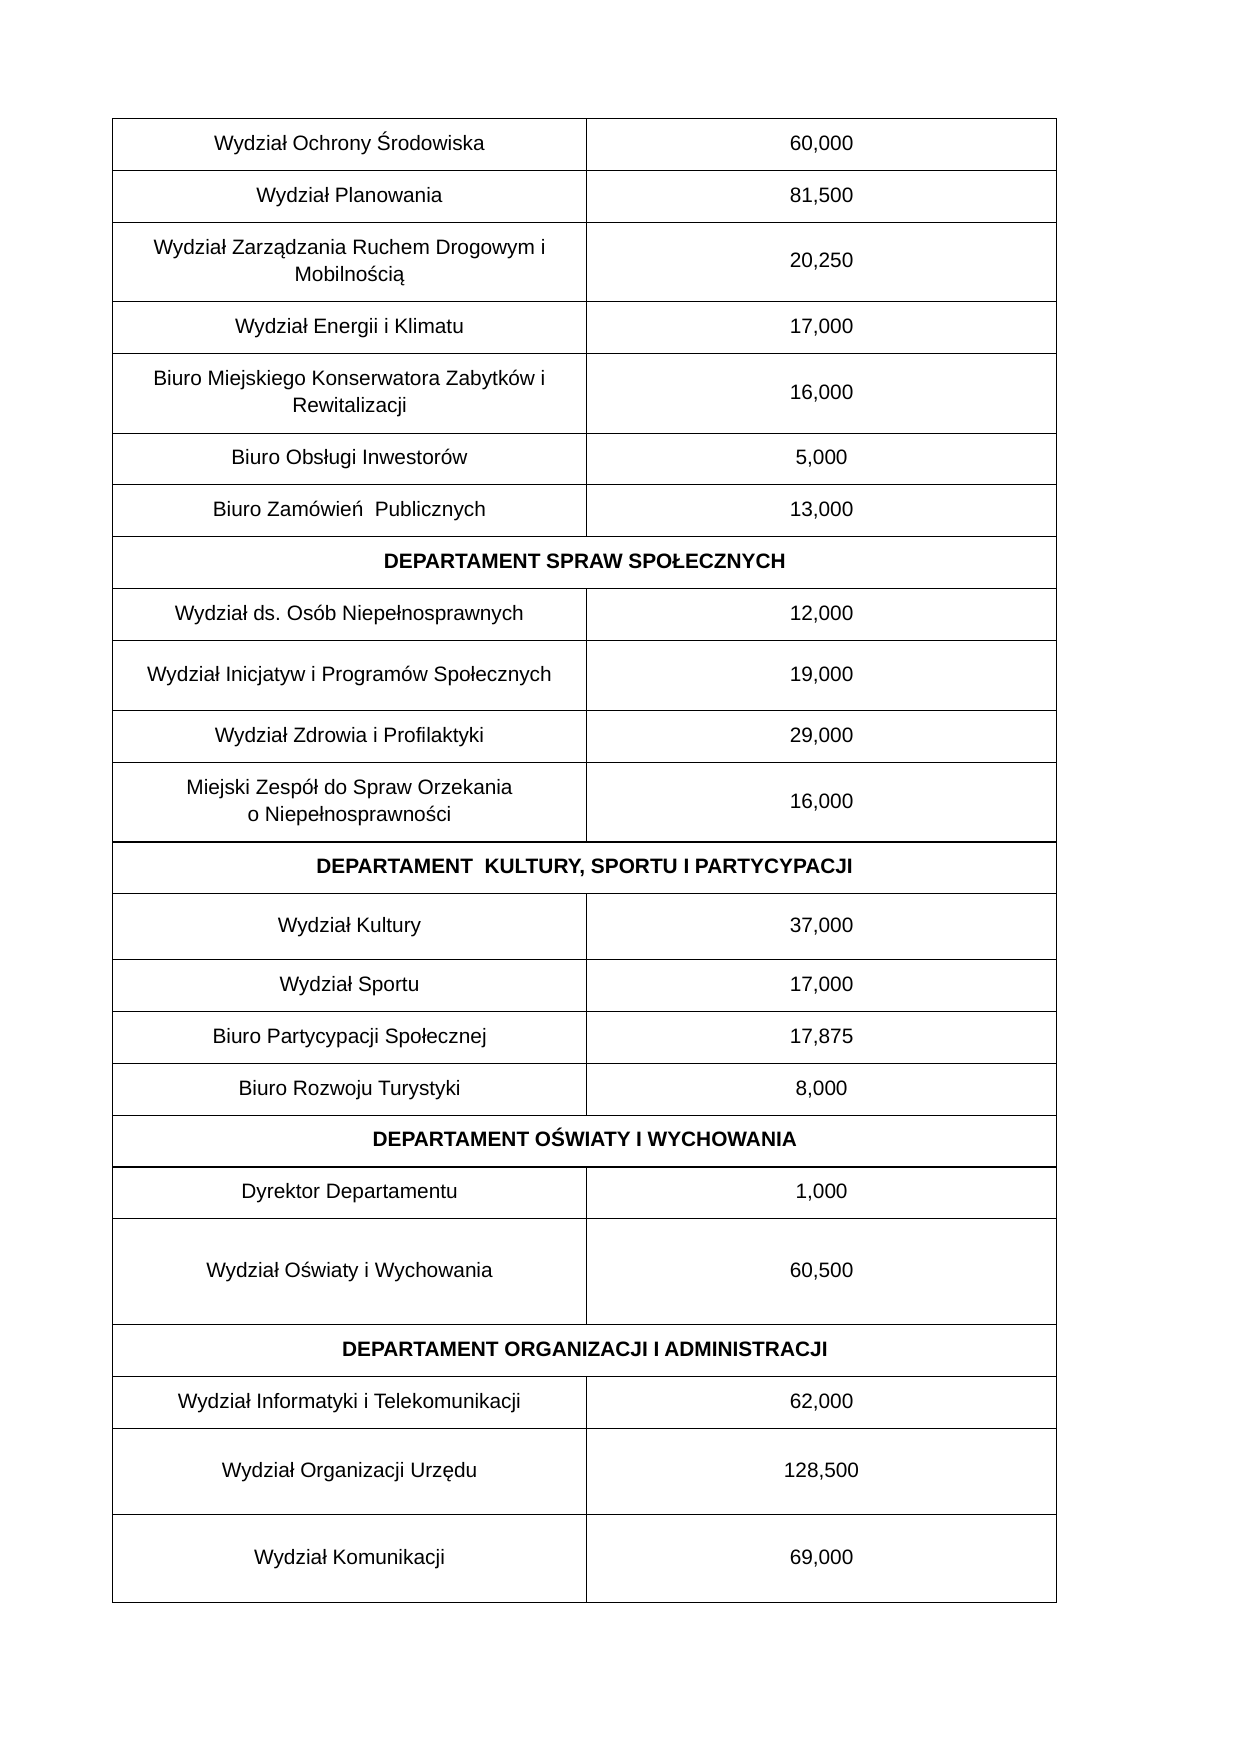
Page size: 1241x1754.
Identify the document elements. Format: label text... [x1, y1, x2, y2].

table_cell Wydział Zdrowia i Profilaktyki [113, 711, 586, 762]
table_cell 5,000 [587, 434, 1056, 484]
table_cell 69,000 [587, 1515, 1056, 1602]
table_cell Wydział Ochrony Środowiska [113, 119, 586, 170]
table_cell Wydział Energii i Klimatu [113, 302, 586, 353]
table_cell Biuro Partycypacji Społecznej [113, 1012, 586, 1063]
table_cell 16,000 [587, 354, 1056, 432]
table_cell Wydział Planowania [113, 171, 586, 222]
table_cell 12,000 [587, 589, 1056, 640]
table_cell 8,000 [587, 1064, 1056, 1114]
table_cell Wydział Komunikacji [113, 1515, 586, 1602]
table_cell 13,000 [587, 485, 1056, 536]
table_cell 62,000 [587, 1377, 1056, 1428]
table_cell Miejski Zespół do Spraw Orzekania o Niepełnosprawności [113, 763, 586, 841]
table_cell Biuro Rozwoju Turystyki [113, 1064, 586, 1114]
table_cell 29,000 [587, 711, 1056, 762]
table_cell DEPARTAMENT KULTURY, SPORTU I PARTYCYPACJI [113, 843, 1056, 893]
table_cell 81,500 [587, 171, 1056, 222]
table_cell Wydział Oświaty i Wychowania [113, 1219, 586, 1324]
table_cell Wydział Inicjatyw i Programów Społecznych [113, 641, 586, 710]
table_cell 128,500 [587, 1429, 1056, 1513]
table_cell Wydział Kultury [113, 894, 586, 959]
table_cell 16,000 [587, 763, 1056, 841]
table_cell Dyrektor Departamentu [113, 1168, 586, 1218]
table_cell Wydział Zarządzania Ruchem Drogowym i Mobilnością [113, 223, 586, 301]
table_cell Wydział Informatyki i Telekomunikacji [113, 1377, 586, 1428]
table_cell 60,500 [587, 1219, 1056, 1324]
table_cell DEPARTAMENT ORGANIZACJI I ADMINISTRACJI [113, 1325, 1056, 1376]
table_cell 17,875 [587, 1012, 1056, 1063]
table_cell 60,000 [587, 119, 1056, 170]
table_cell 37,000 [587, 894, 1056, 959]
table_cell Biuro Obsługi Inwestorów [113, 434, 586, 484]
table_cell Wydział Organizacji Urzędu [113, 1429, 586, 1513]
table_cell DEPARTAMENT SPRAW SPOŁECZNYCH [113, 537, 1056, 588]
table_cell 17,000 [587, 302, 1056, 353]
table_cell Wydział ds. Osób Niepełnosprawnych [113, 589, 586, 640]
table_cell Wydział Sportu [113, 960, 586, 1011]
table_cell 1,000 [587, 1168, 1056, 1218]
table_cell 17,000 [587, 960, 1056, 1011]
table_cell DEPARTAMENT OŚWIATY I WYCHOWANIA [113, 1116, 1056, 1166]
table_cell Biuro Miejskiego Konserwatora Zabytków i Rewitalizacji [113, 354, 586, 432]
table_cell Biuro Zamówień Publicznych [113, 485, 586, 536]
table_cell 20,250 [587, 223, 1056, 301]
table_cell 19,000 [587, 641, 1056, 710]
